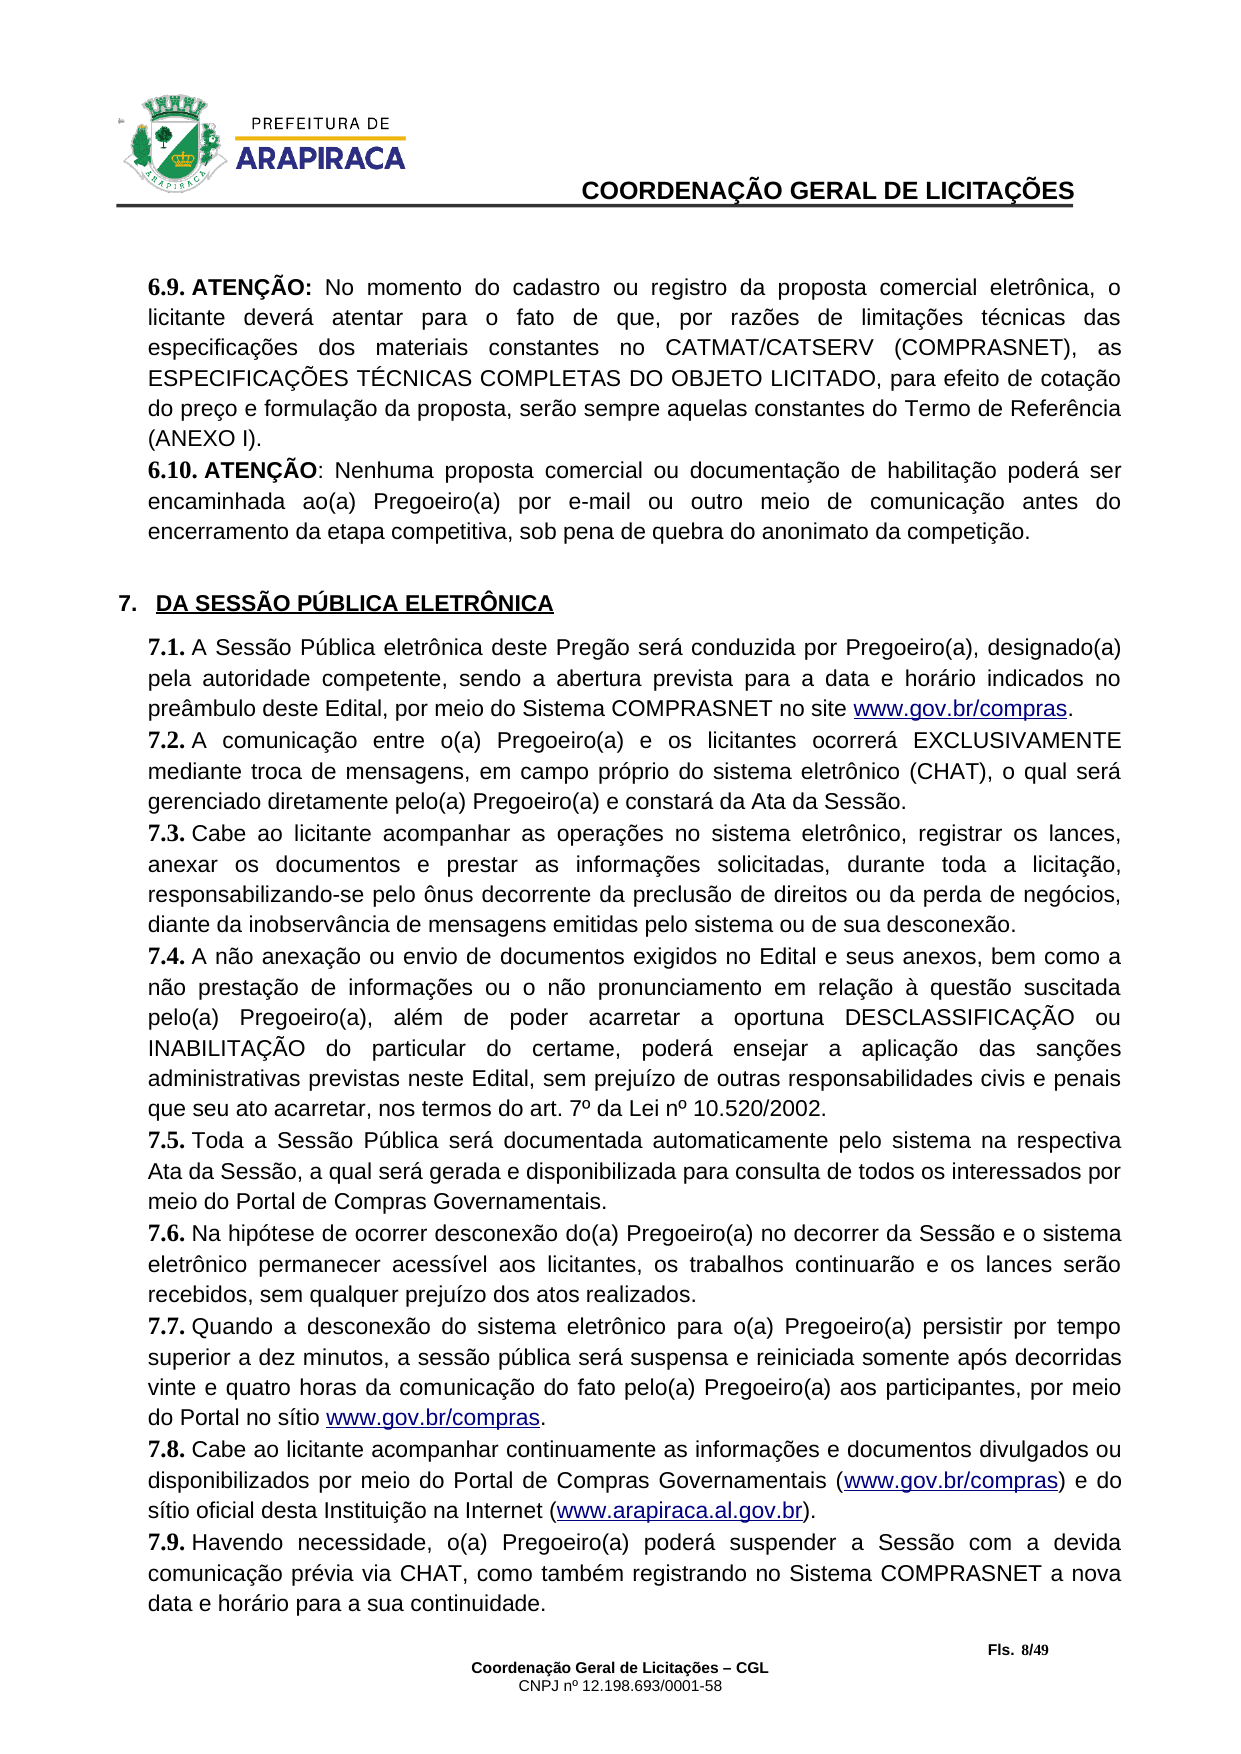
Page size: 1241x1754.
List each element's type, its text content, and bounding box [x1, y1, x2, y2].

subtitle ATENÇÃO: Nenhuma proposta comercial ou documentação de habilitação poderá ser encaminhada ao(a) Pregoeiro(a) por e-mail ou outro meio de comunicação antes do encerramento da etapa competitiva, sob pena de quebra do anonimato da competição. [148, 455, 1122, 544]
subtitle Toda a Sessão Pública será documentada automaticamente pelo sistema na respectiva Ata da Sessão, a qual será gerada e disponibilizada para consulta de todos os interessados por meio do Portal de Compras Governamentais. [148, 1125, 1122, 1214]
subtitle Cabe ao licitante acompanhar as operações no sistema eletrônico, registrar os lances, anexar os documentos e prestar as informações solicitadas, durante toda a licitação, responsabilizando-se pelo ônus decorrente da preclusão de direitos ou da perda de negócios, diante da inobservância de mensagens emitidas pelo sistema ou de sua desconexão. [148, 818, 1122, 938]
subtitle DA SESSÃO PÚBLICA ELETRÔNICA [118, 589, 1122, 616]
subtitle ATENÇÃO: No momento do cadastro ou registro da proposta comercial eletrônica, o licitante deverá atentar para o fato de que, por razões de limitações técnicas das especificações dos materiais constantes no CATMAT/CATSERV (COMPRASNET), as ESPECIFICAÇÕES TÉCNICAS COMPLETAS DO OBJETO LICITADO, para efeito de cotação do preço e formulação da proposta, serão sempre aquelas constantes do Termo de Referência (ANEXO I). [148, 272, 1122, 451]
subtitle A não anexação ou envio de documentos exigidos no Edital e seus anexos, bem como a não prestação de informações ou o não pronunciamento em relação à questão suscitada pelo(a) Pregoeiro(a), além de poder acarretar a oportuna DESCLASSIFICAÇÃO ou INABILITAÇÃO do particular do certame, poderá ensejar a aplicação das sanções administrativas previstas neste Edital, sem prejuízo de outras responsabilidades civis e penais que seu ato acarretar, nos termos do art. 7º da Lei nº 10.520/2002. [148, 941, 1122, 1121]
subtitle A Sessão Pública eletrônica deste Pregão será conduzida por Pregoeiro(a), designado(a) pela autoridade competente, sendo a abertura prevista para a data e horário indicados no preâmbulo deste Edital, por meio do Sistema COMPRASNET no site www.gov.br/compras. [148, 632, 1122, 721]
subtitle Havendo necessidade, o(a) Pregoeiro(a) poderá suspender a Sessão com a devida comunicação prévia via CHAT, como também registrando no Sistema COMPRASNET a nova data e horário para a sua continuidade. [148, 1527, 1122, 1617]
subtitle A comunicação entre o(a) Pregoeiro(a) e os licitantes ocorrerá EXCLUSIVAMENTE mediante troca de mensagens, em campo próprio do sistema eletrônico (CHAT), o qual será gerenciado diretamente pelo(a) Pregoeiro(a) e constará da Ata da Sessão. [148, 725, 1122, 814]
subtitle Cabe ao licitante acompanhar continuamente as informações e documentos divulgados ou disponibilizados por meio do Portal de Compras Governamentais (www.gov.br/compras) e do sítio oficial desta Instituição na Internet (www.arapiraca.al.gov.br). [148, 1434, 1122, 1523]
picture [118, 91, 412, 197]
subtitle Na hipótese de ocorrer desconexão do(a) Pregoeiro(a) no decorrer da Sessão e o sistema eletrônico permanecer acessível aos licitantes, os trabalhos continuarão e os lances serão recebidos, sem qualquer prejuízo dos atos realizados. [148, 1218, 1122, 1307]
subtitle Quando a desconexão do sistema eletrônico para o(a) Pregoeiro(a) persistir por tempo superior a dez minutos, a sessão pública será suspensa e reiniciada somente após decorridas vinte e quatro horas da comunicação do fato pelo(a) Pregoeiro(a) aos participantes, por meio do Portal no sítio www.gov.br/compras. [148, 1311, 1122, 1431]
